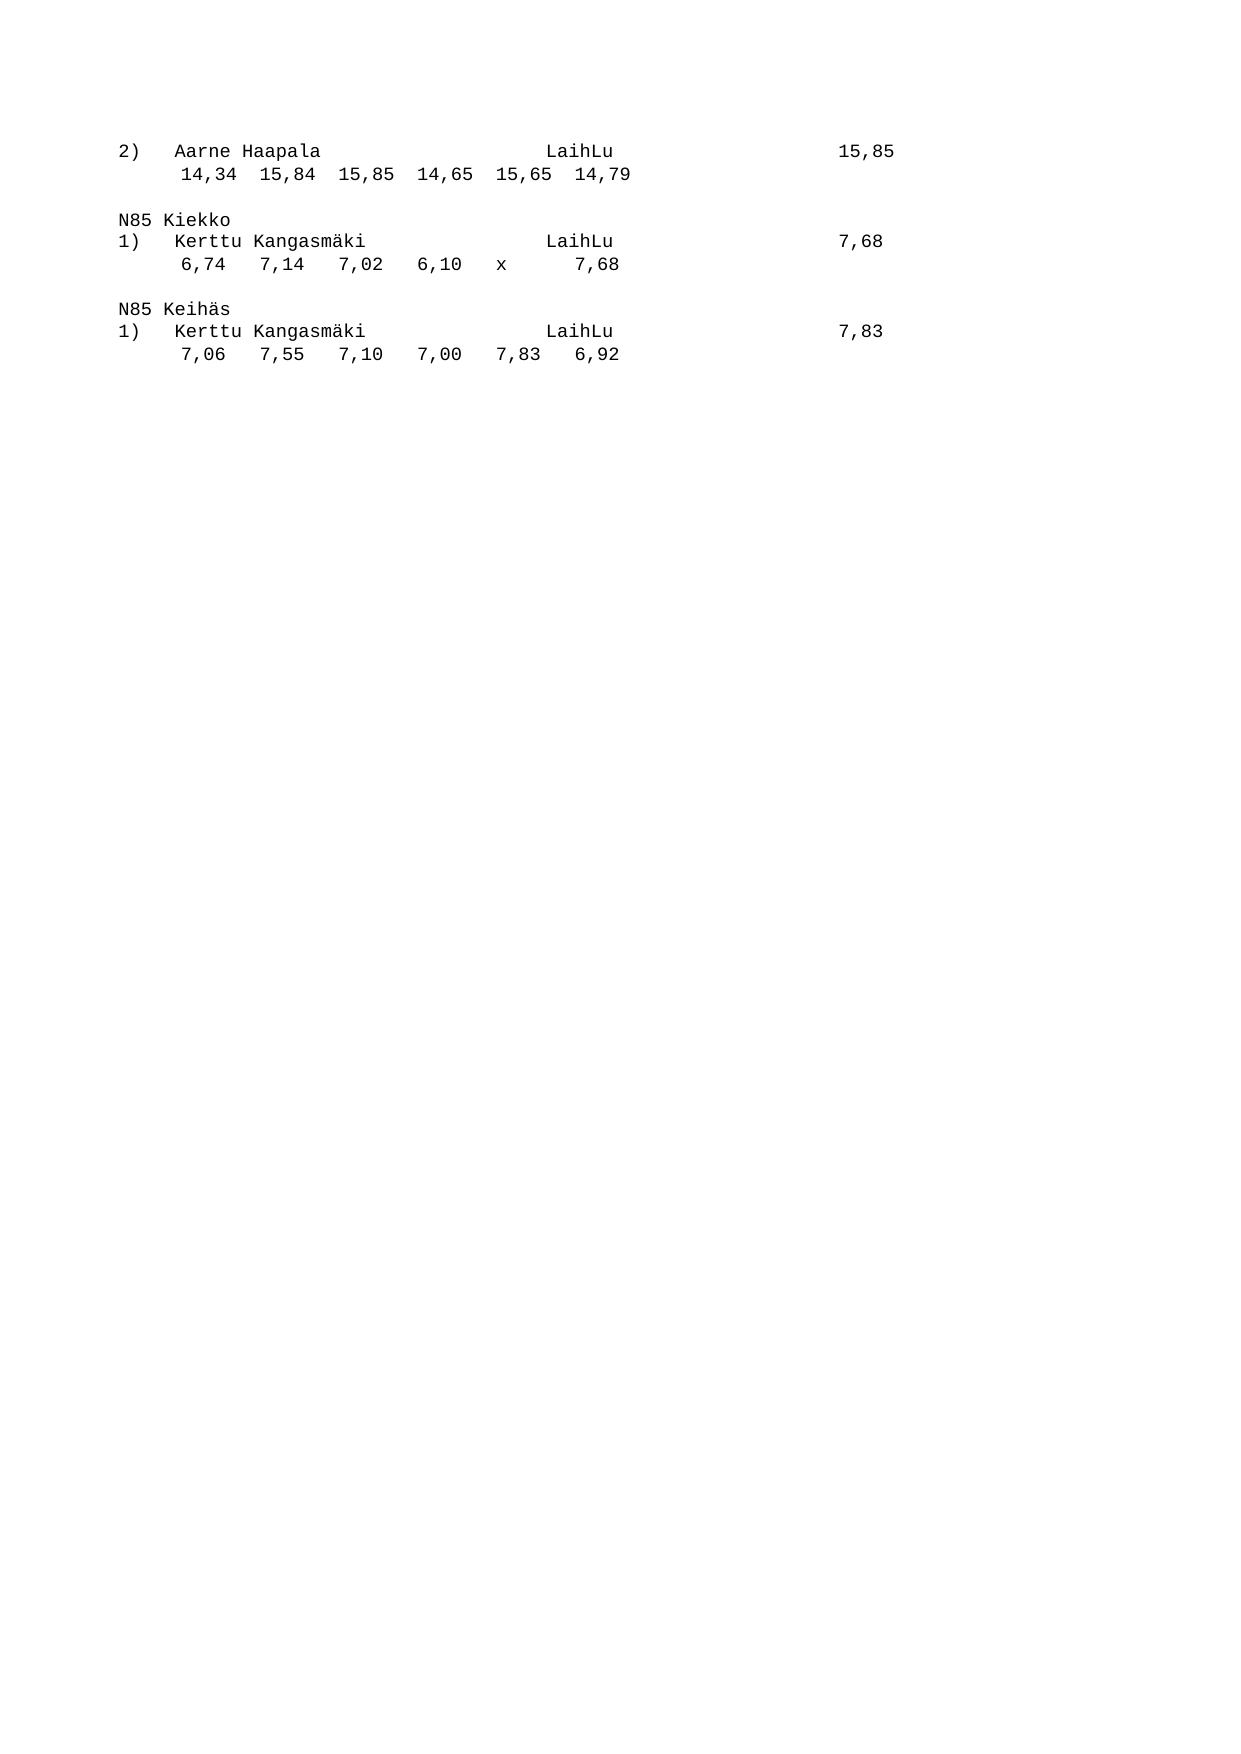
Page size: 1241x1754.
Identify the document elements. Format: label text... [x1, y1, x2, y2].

text N85 Kiekko [118, 210, 1122, 232]
text 1) Kerttu Kangasmäki LaihLu 7,68 [118, 232, 1122, 253]
text 2) Aarne Haapala LaihLu 15,85 [118, 142, 1122, 163]
text 14,34 15,84 15,85 14,65 15,65 14,79 [118, 163, 1122, 187]
text 6,74 7,14 7,02 6,10 x 7,68 [118, 253, 1122, 276]
text 7,06 7,55 7,10 7,00 7,83 6,92 [118, 343, 1122, 366]
text N85 Keihäs [118, 300, 1122, 321]
text 1) Kerttu Kangasmäki LaihLu 7,83 [118, 321, 1122, 343]
